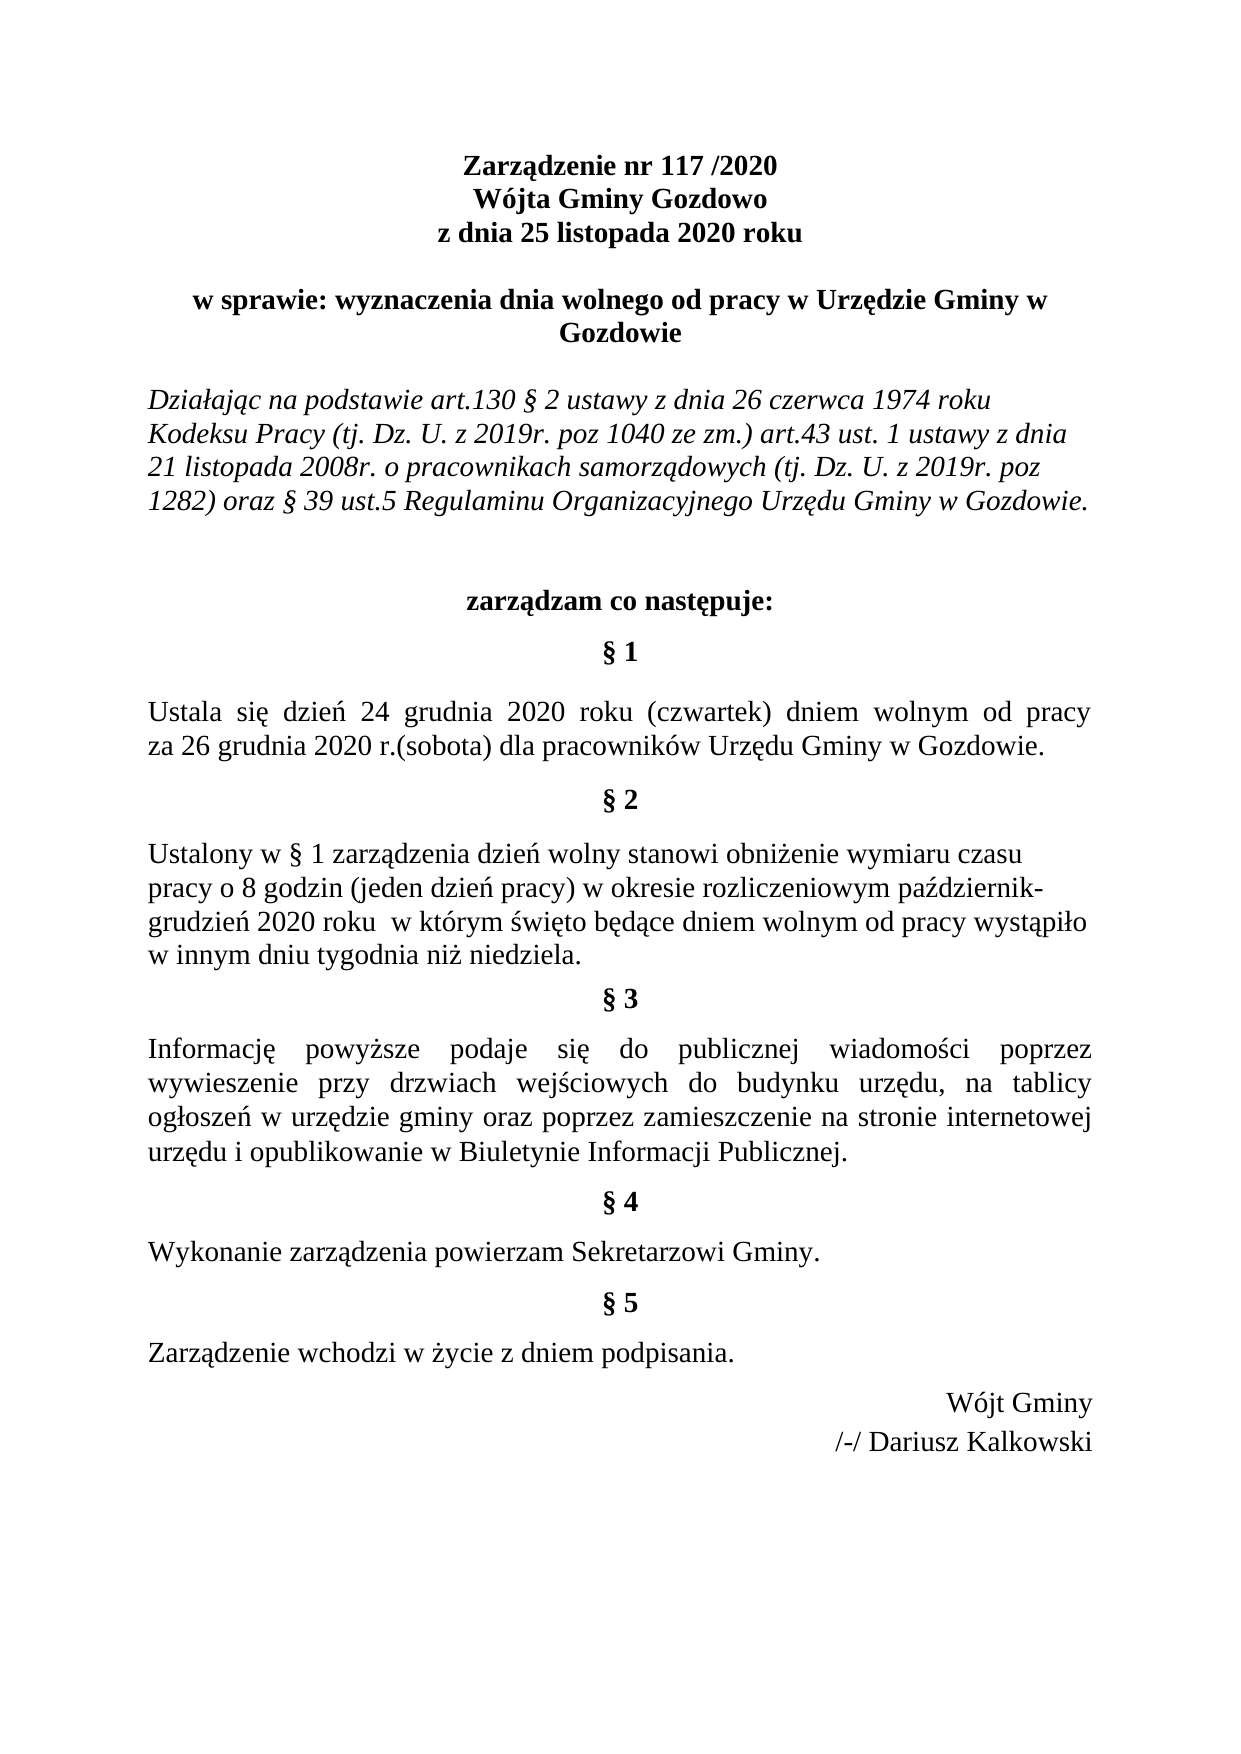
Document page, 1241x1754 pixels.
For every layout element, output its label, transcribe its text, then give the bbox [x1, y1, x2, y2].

text Zarządzenie nr 117 /2020 [148, 148, 1093, 181]
text z dnia 25 listopada 2020 roku [148, 215, 1093, 248]
text Informację powyższe podaje się do publicznej wiadomości poprzez wywieszenie przy drzwiach wejściowych do budynku urzędu, na tablicy ogłoszeń w urzędzie gminy oraz poprzez zamieszczenie na stronie internetowej urzędu i opublikowanie w Biuletynie Informacji Publicznej. [148, 1031, 1093, 1168]
text Wykonanie zarządzenia powierzam Sekretarzowi Gminy. [148, 1234, 1093, 1268]
text Ustala się dzień 24 grudnia 2020 roku (czwartek) dniem wolnym od pracy za 26 grudnia 2020 r.(sobota) dla pracowników Urzędu Gminy w Gozdowie. [148, 694, 1093, 761]
text § 2 [148, 782, 1093, 816]
text § 4 [148, 1184, 1093, 1218]
text § 3 [148, 981, 1093, 1015]
text § 5 [148, 1285, 1093, 1318]
text w sprawie: wyznaczenia dnia wolnego od pracy w Urzędzie Gminy w Gozdowie [148, 282, 1093, 349]
text zarządzam co następuje: [148, 583, 1093, 617]
text Ustalony w § 1 zarządzenia dzień wolny stanowi obniżenie wymiaru czasu pracy o 8 godzin (jeden dzień pracy) w okresie rozliczeniowym październik- grudzień 2020 roku w którym święto będące dniem wolnym od pracy wystąpiło w innym dniu tygodnia niż niedziela. [148, 837, 1093, 971]
text Działając na podstawie art.130 § 2 ustawy z dnia 26 czerwca 1974 roku Kodeksu Pracy (tj. Dz. U. z 2019r. poz 1040 ze zm.) art.43 ust. 1 ustawy z dnia 21 listopada 2008r. o pracownikach samorządowych (tj. Dz. U. z 2019r. poz 1282) oraz § 39 ust.5 Regulaminu Organizacyjnego Urzędu Gminy w Gozdowie. [148, 382, 1093, 517]
text Zarządzenie wchodzi w życie z dniem podpisania. [148, 1335, 1093, 1368]
text Wójta Gminy Gozdowo [148, 181, 1093, 215]
text § 1 [148, 634, 1093, 667]
text Wójt Gminy /-/ Dariusz Kalkowski [148, 1385, 1093, 1457]
